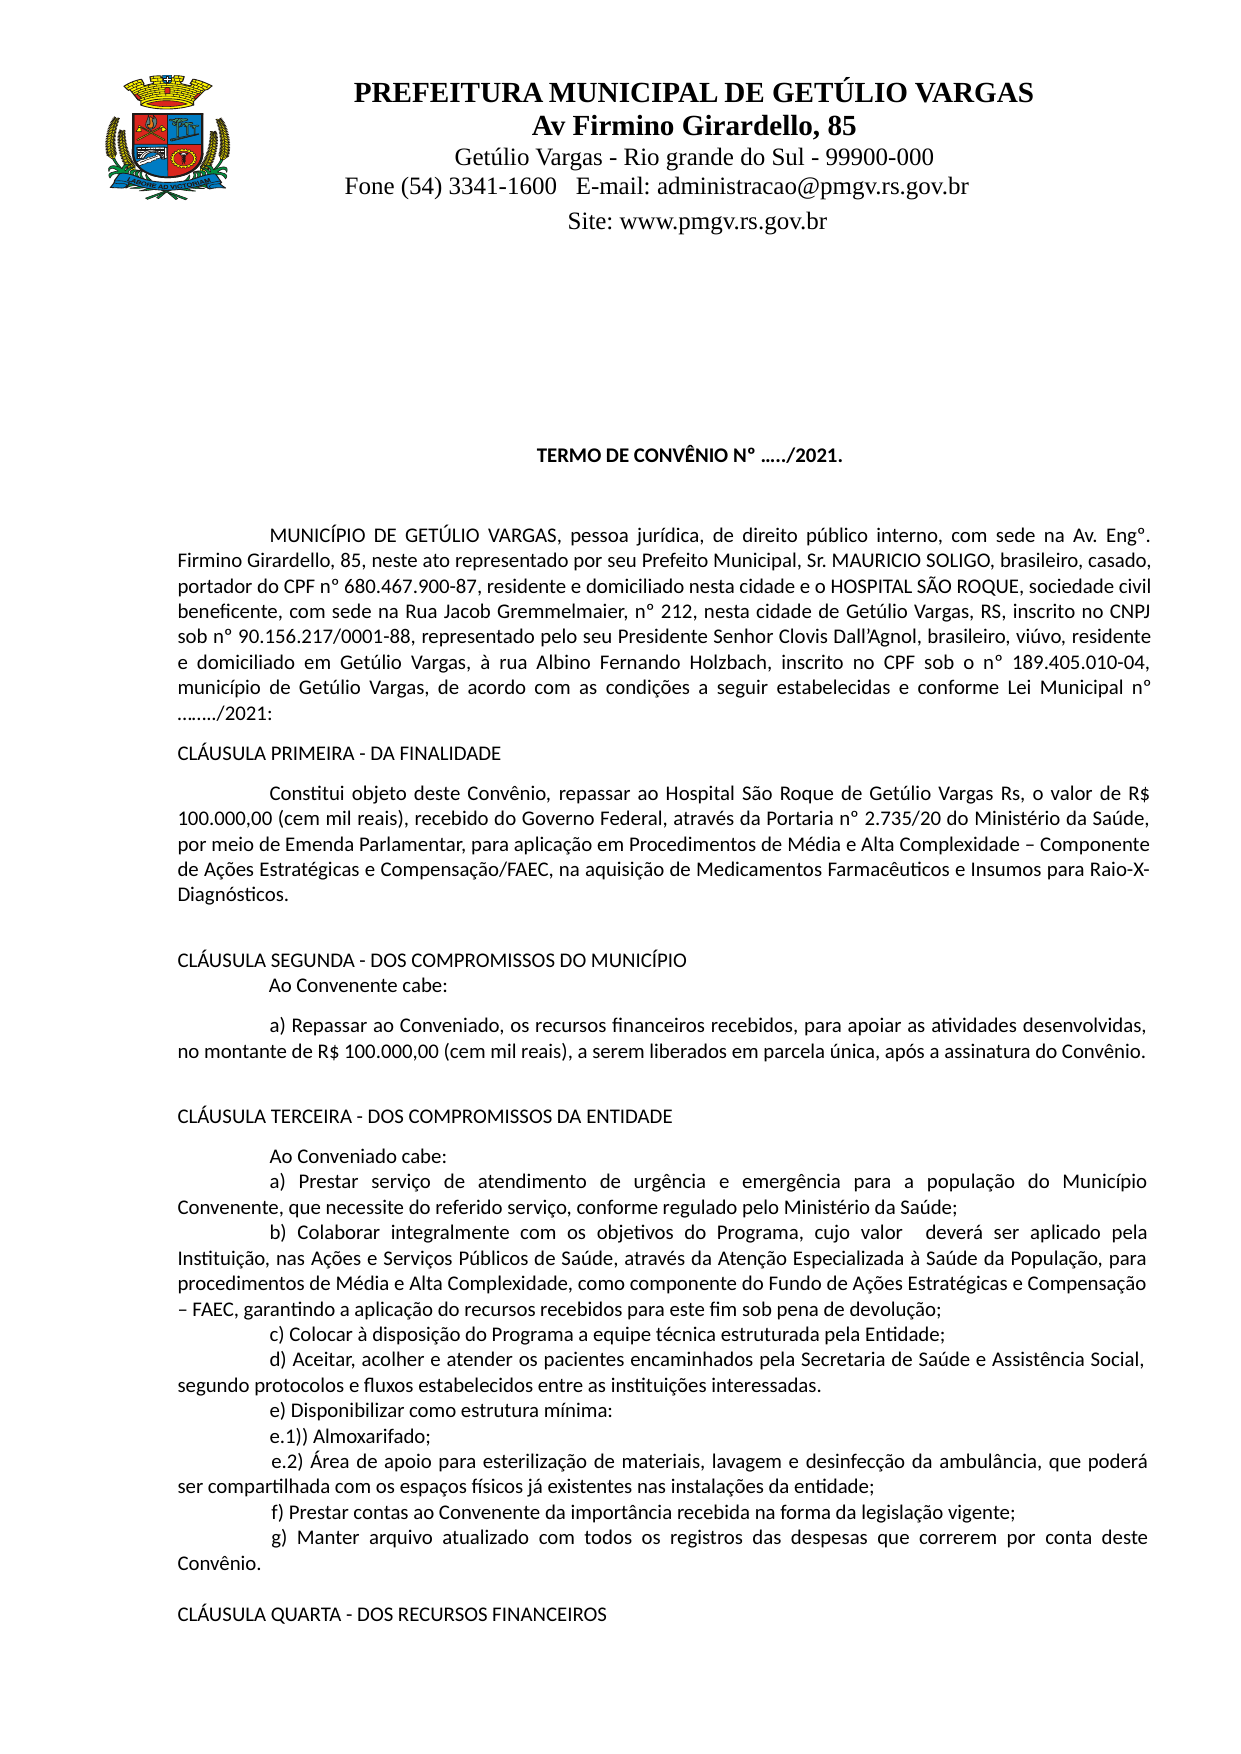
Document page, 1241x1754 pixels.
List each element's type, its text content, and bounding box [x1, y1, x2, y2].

text Constitui objeto deste Convênio, repassar ao Hospital São Roque de Getúlio Vargas Rs, o valor de R$ 100.000,00 (cem mil reais), recebido do Governo Federal, através da Portaria nº 2.735/20 do Ministério da Saúde, por meio de Emenda Parlamentar, para aplicação em Procedimentos de Média e Alta Complexidade – Componente de Ações Estratégicas e Compensação/FAEC, na aquisição de Medicamentos Farmacêuticos e Insumos para Raio-X-Diagnósticos. [177, 780, 1151, 907]
text CLÁUSULA SEGUNDA - DOS COMPROMISSOS DO MUNICÍPIO [177, 947, 1240, 972]
text CLÁUSULA PRIMEIRA - DA FINALIDADE [177, 740, 1153, 765]
text d) Aceitar, acolher e atender os pacientes encaminhados pela Secretaria de Saúde e Assistência Social, segundo protocolos e fluxos estabelecidos entre as instituições interessadas. [177, 1347, 1146, 1397]
text e) Disponibilizar como estrutura mínima: [177, 1397, 1146, 1423]
text a) Prestar serviço de atendimento de urgência e emergência para a população do Município Convenente, que necessite do referido serviço, conforme regulado pelo Ministério da Saúde; [177, 1169, 1148, 1219]
text e.2) Área de apoio para esterilização de materiais, lavagem e desinfecção da ambulância, que poderá ser compartilhada com os espaços físicos já existentes nas instalações da entidade; [177, 1448, 1149, 1499]
text c) Colocar à disposição do Programa a equipe técnica estruturada pela Entidade; [177, 1321, 1148, 1347]
text CLÁUSULA QUARTA - DOS RECURSOS FINANCEIROS [177, 1601, 1240, 1626]
text MUNICÍPIO DE GETÚLIO VARGAS, pessoa jurídica, de direito público interno, com sede na Av. Engº. Firmino Girardello, 85, neste ato representado por seu Prefeito Municipal, Sr. MAURICIO SOLIGO, brasileiro, casado, portador do CPF nº 680.467.900-87, residente e domiciliado nesta cidade e o HOSPITAL SÃO ROQUE, sociedade civil beneficente, com sede na Rua Jacob Gremmelmaier, nº 212, nesta cidade de Getúlio Vargas, RS, inscrito no CNPJ sob nº 90.156.217/0001-88, representado pelo seu Presidente Senhor Clovis Dall’Agnol, brasileiro, viúvo, residente e domiciliado em Getúlio Vargas, à rua Albino Fernando Holzbach, inscrito no CPF sob o nº 189.405.010-04, município de Getúlio Vargas, de acordo com as condições a seguir estabelecidas e conforme Lei Municipal nº ……../2021: [177, 522, 1153, 725]
text TERMO DE CONVÊNIO Nº …../2021. [136, 442, 1240, 467]
text g) Manter arquivo atualizado com todos os registros das despesas que correrem por conta deste Convênio. [177, 1524, 1149, 1575]
text CLÁUSULA TERCEIRA - DOS COMPROMISSOS DA ENTIDADE [177, 1078, 1240, 1129]
text a) Repassar ao Conveniado, os recursos financeiros recebidos, para apoiar as atividades desenvolvidas, no montante de R$ 100.000,00 (cem mil reais), a serem liberados em parcela única, após a assinatura do Convênio. [177, 1012, 1148, 1063]
text e.1)) Almoxarifado; [177, 1423, 1146, 1448]
text f) Prestar contas ao Convenente da importância recebida na forma da legislação vigente; [177, 1499, 1149, 1524]
text Ao Conveniado cabe: [177, 1143, 1148, 1169]
text Ao Convenente cabe: [177, 972, 1240, 998]
text b) Colaborar integralmente com os objetivos do Programa, cujo valor deverá ser aplicado pela Instituição, nas Ações e Serviços Públicos de Saúde, através da Atenção Especializada à Saúde da População, para procedimentos de Média e Alta Complexidade, como componente do Fundo de Ações Estratégicas e Compensação – FAEC, garantindo a aplicação do recursos recebidos para este fim sob pena de devolução; [177, 1219, 1148, 1321]
